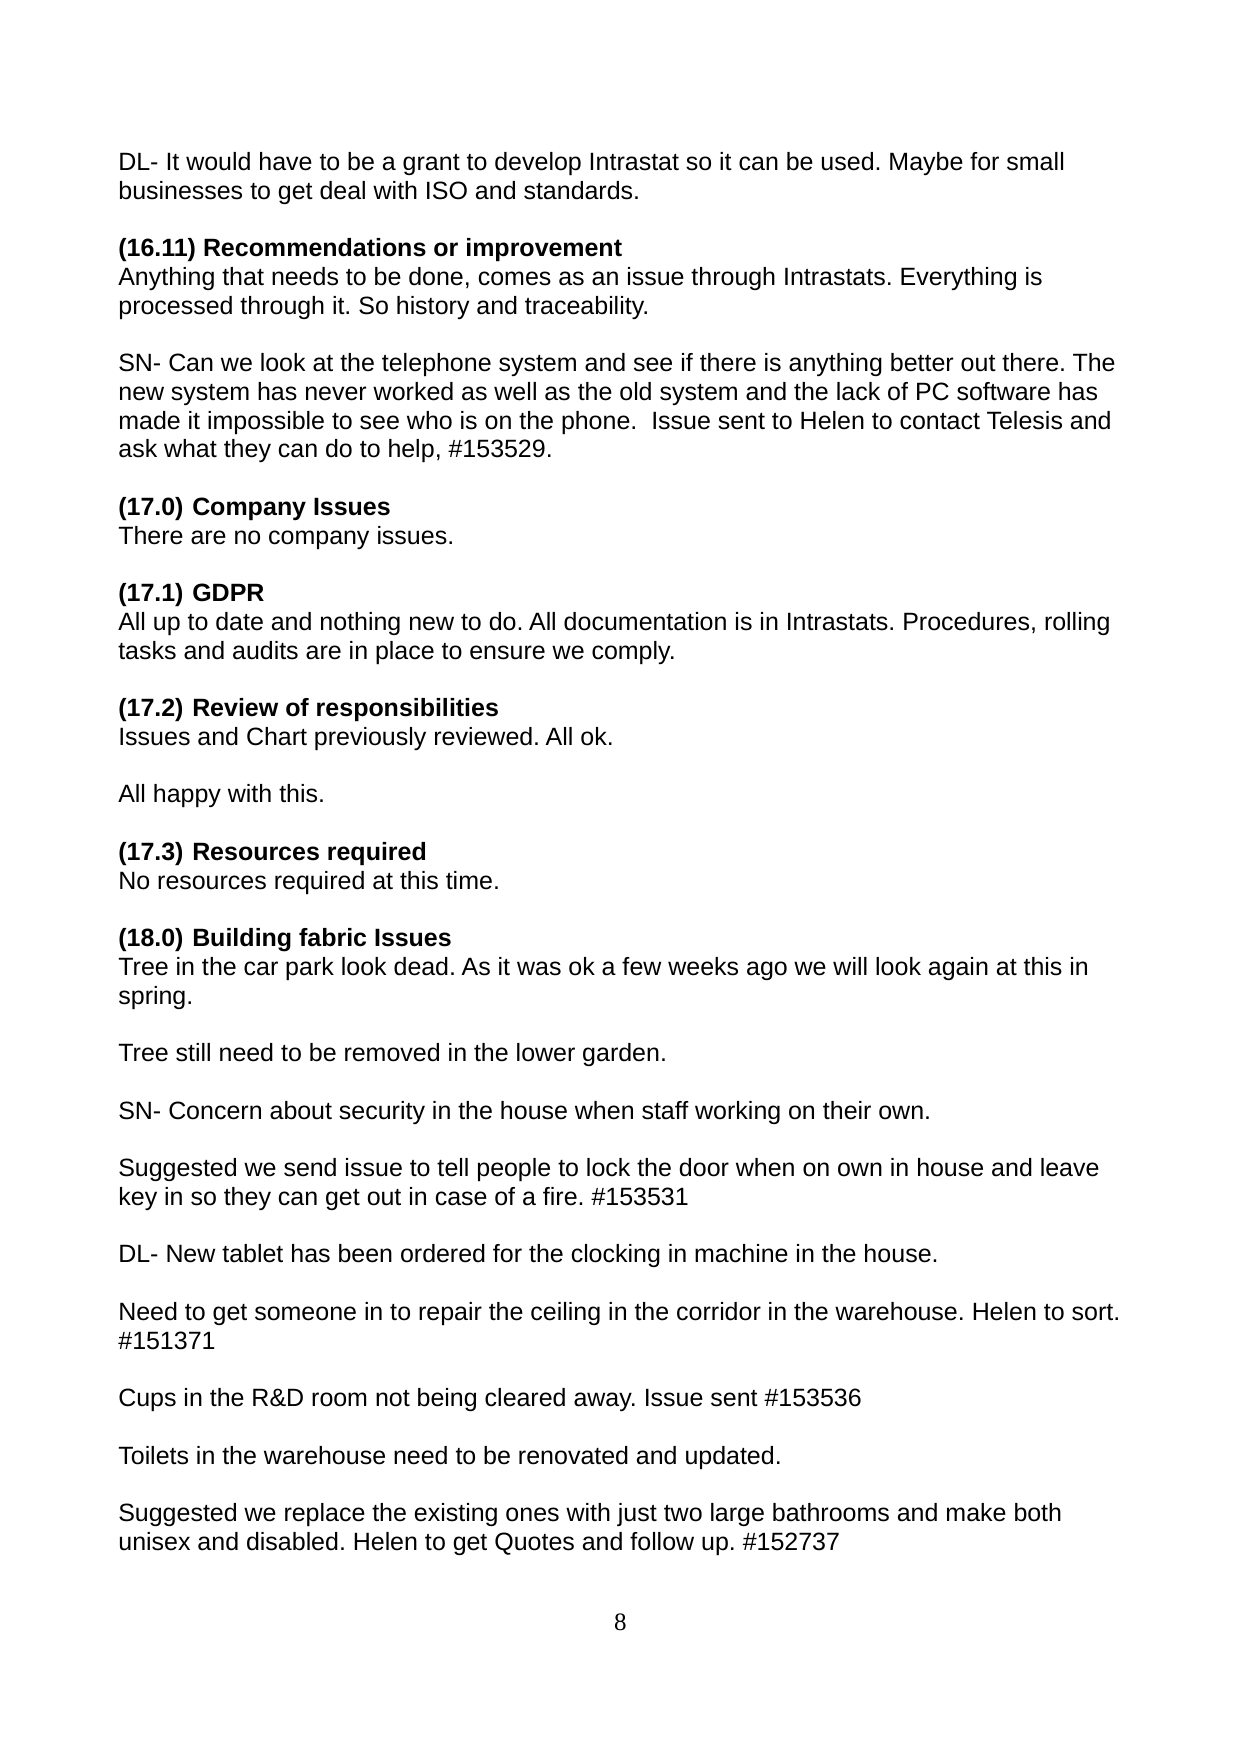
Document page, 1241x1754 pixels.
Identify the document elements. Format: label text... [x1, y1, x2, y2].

text Tree in the car park look dead. As it was ok a few weeks ago we will look again at this in spring. [118, 952, 1122, 1009]
text Suggested we replace the existing ones with just two large bathrooms and make both unisex and disabled. Helen to get Quotes and follow up. #152737 [118, 1498, 1122, 1556]
text Issues and Chart previously reviewed. All ok. [118, 722, 1122, 751]
text Need to get someone in to repair the ceiling in the corridor in the warehouse. Helen to sort. #151371 [118, 1297, 1122, 1354]
text (16.11) Recommendations or improvement [118, 233, 1122, 262]
text (17.3) Resources required [118, 837, 1122, 866]
text DL- New tablet has been ordered for the clocking in machine in the house. [118, 1239, 1122, 1268]
text Cups in the R&D room not being cleared away. Issue sent #153536 [118, 1383, 1122, 1412]
text There are no company issues. [118, 521, 1122, 549]
text (17.1) GDPR [118, 578, 1122, 607]
text (18.0) Building fabric Issues [118, 923, 1122, 952]
text (17.0) Company Issues [118, 492, 1122, 521]
text DL- It would have to be a grant to develop Intrastat so it can be used. Maybe for small businesses to get deal with ISO and standards. [118, 147, 1122, 204]
text All happy with this. [118, 779, 1122, 808]
text No resources required at this time. [118, 866, 1122, 894]
text SN- Can we look at the telephone system and see if there is anything better out there. The new system has never worked as well as the old system and the lack of PC software has made it impossible to see who is on the phone. Issue sent to Helen to contact Telesis and ask what they can do to help, #153529. [118, 348, 1122, 463]
text Anything that needs to be done, comes as an issue through Intrastats. Everything is processed through it. So history and traceability. [118, 262, 1122, 319]
text All up to date and nothing new to do. All documentation is in Intrastats. Procedures, rolling tasks and audits are in place to ensure we comply. [118, 607, 1122, 664]
text Toilets in the warehouse need to be renovated and updated. [118, 1441, 1122, 1469]
text Suggested we send issue to tell people to lock the door when on own in house and leave key in so they can get out in case of a fire. #153531 [118, 1153, 1122, 1211]
text SN- Concern about security in the house when staff working on their own. [118, 1096, 1122, 1124]
text Tree still need to be removed in the lower garden. [118, 1038, 1122, 1067]
text (17.2) Review of responsibilities [118, 693, 1122, 722]
